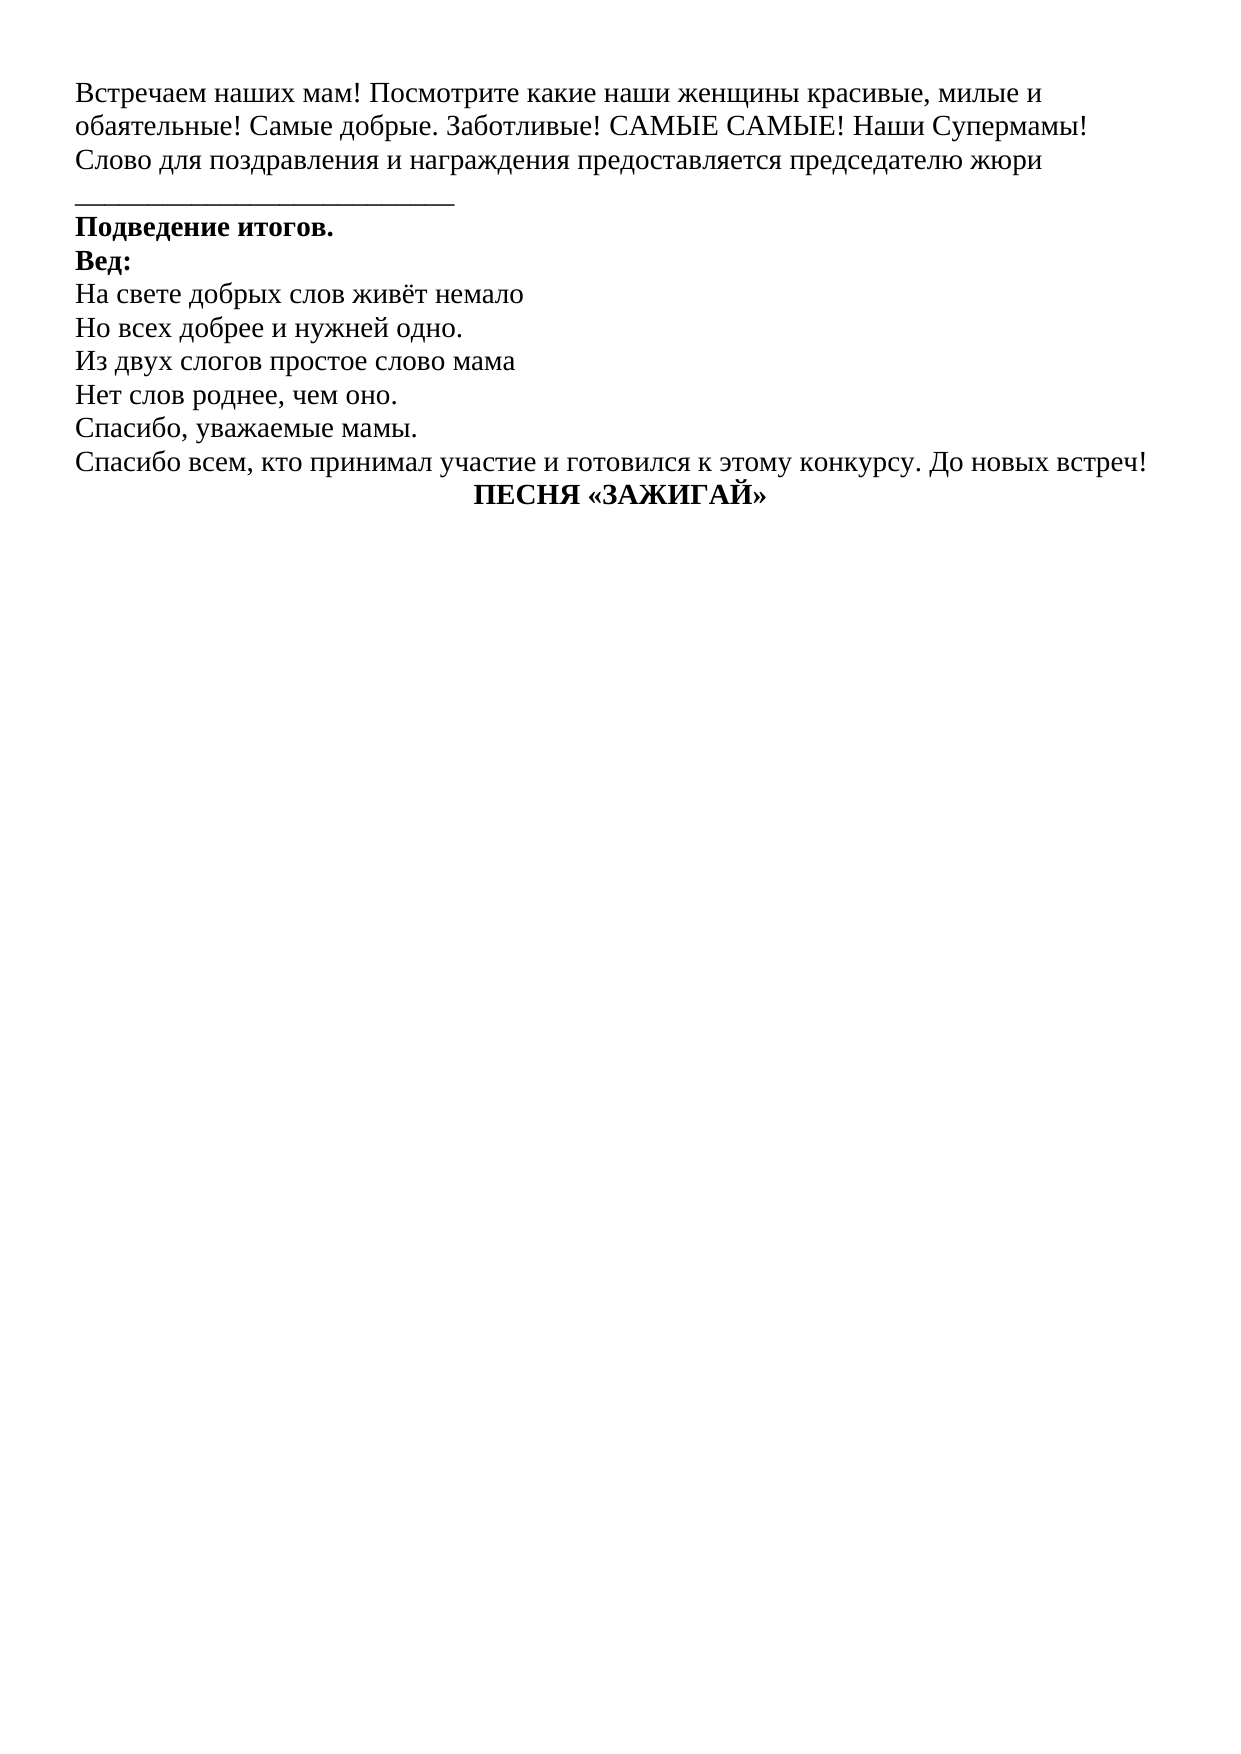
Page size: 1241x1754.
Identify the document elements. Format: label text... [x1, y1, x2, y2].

text Из двух слогов простое слово мама [75, 343, 1165, 377]
text Встречаем наших мам! Посмотрите какие наши женщины красивые, милые и обаятельные! Самые добрые. Заботливые! САМЫЕ САМЫЕ! Наши Супермамы! Слово для поздравления и награждения предоставляется председателю жюри __________________________ [75, 75, 1165, 209]
text Но всех добрее и нужней одно. [75, 310, 1165, 343]
text Вед: [75, 243, 1165, 276]
text ПЕСНЯ «ЗАЖИГАЙ» [75, 477, 1165, 511]
text Подведение итогов. [75, 209, 1165, 243]
text На свете добрых слов живёт немало [75, 276, 1165, 310]
text Спасибо, уважаемые мамы. [75, 410, 1165, 444]
text Нет слов роднее, чем оно. [75, 377, 1165, 410]
text Спасибо всем, кто принимал участие и готовился к этому конкурсу. До новых встреч! [75, 444, 1165, 477]
